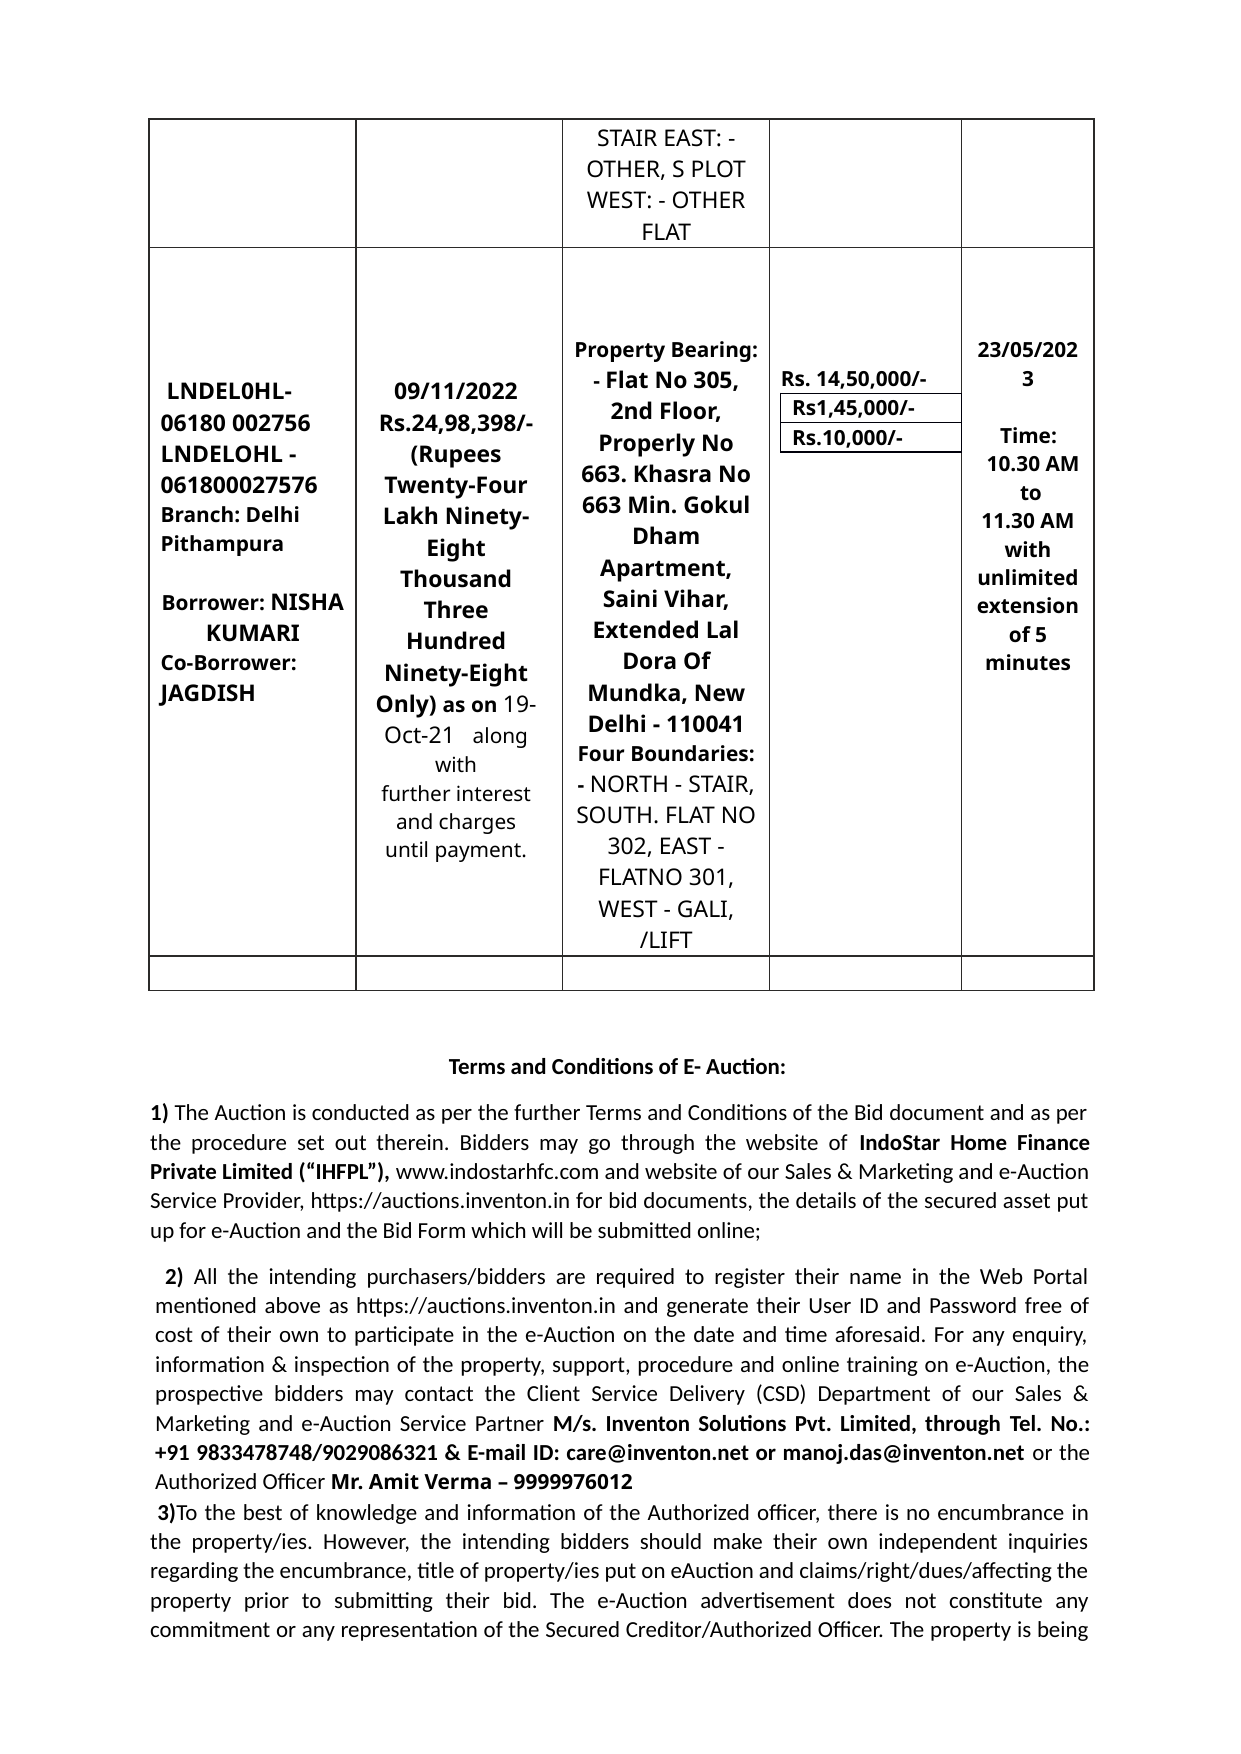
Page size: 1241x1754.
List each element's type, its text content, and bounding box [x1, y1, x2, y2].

table_cell [150, 957, 355, 990]
table_header Rs1,45,000/- [781, 394, 961, 422]
table_cell LNDEL0HL-06180 002756 LNDELOHL -061800027576 Branch: Delhi Pithampura Borrower: NISHA KUMARI Co-Borrower: JAGDISH [150, 248, 355, 955]
text 2) All the intending purchasers/bidders are required to register their name in the Web Portal mentioned above as https://auctions.inventon.in and generate their User ID and Password free of cost of their own to participate in the e-Auction on the date and time aforesaid. For any enquiry, information & inspection of the property, support, procedure and online training on e-Auction, the prospective bidders may contact the Client Service Delivery (CSD) Department of our Sales & Marketing and e-Auction Service Partner M/s. Inventon Solutions Pvt. Limited, through Tel. No.: +91 9833478748/9029086321 & E-mail ID: care@inventon.net or manoj.das@inventon.net or the Authorized Officer Mr. Amit Verma – 9999976012 [155, 1262, 1090, 1496]
table_cell 23/05/2023 Time: 10.30 AM to 11.30 AM with unlimited extension of 5 minutes [962, 248, 1093, 955]
text 3)To the best of knowledge and information of the Authorized officer, there is no encumbrance in the property/ies. However, the intending bidders should make their own independent inquiries regarding the encumbrance, title of property/ies put on eAuction and claims/right/dues/affecting the property prior to submitting their bid. The e-Auction advertisement does not constitute any commitment or any representation of the Secured Creditor/Authorized Officer. The property is being [150, 1498, 1090, 1643]
table_cell [962, 957, 1093, 990]
table_cell [357, 120, 562, 247]
table_cell [563, 957, 769, 990]
table_cell Property Bearing: - Flat No 305, 2nd Floor, Properly No 663. Khasra No 663 Min. Gokul Dham Apartment, Saini Vihar, Extended Lal Dora Of Mundka, New Delhi - 110041 Four Boundaries: - NORTH - STAIR, SOUTH. FLAT NO 302, EAST - FLATNO 301, WEST - GALI, /LIFT [563, 248, 769, 955]
table_cell Rs.10,000/- [781, 423, 961, 451]
table_cell [150, 120, 355, 247]
table_cell [962, 120, 1093, 247]
text 1) The Auction is conducted as per the further Terms and Conditions of the Bid document and as per the procedure set out therein. Bidders may go through the website of IndoStar Home Finance Private Limited (“IHFPL”), www.indostarhfc.com and website of our Sales & Marketing and e-Auction Service Provider, https://auctions.inventon.in for bid documents, the details of the secured asset put up for e-Auction and the Bid Form which will be submitted online; [150, 1098, 1090, 1244]
table_cell Rs. 14,50,000/- [770, 248, 961, 955]
text Terms and Conditions of E- Auction: [150, 1052, 1090, 1080]
table_cell [770, 120, 961, 247]
table_cell [770, 957, 961, 990]
table_cell - STAIR EAST: - OTHER, S PLOT WEST: - OTHER FLAT [563, 120, 769, 247]
table_cell [357, 957, 562, 990]
table_cell 09/11/2022 Rs.24,98,398/- (Rupees Twenty-Four Lakh Ninety-Eight Thousand Three Hundred Ninety-Eight Only) as on 19-Oct-21 along with further interest and charges until payment. [357, 248, 562, 955]
